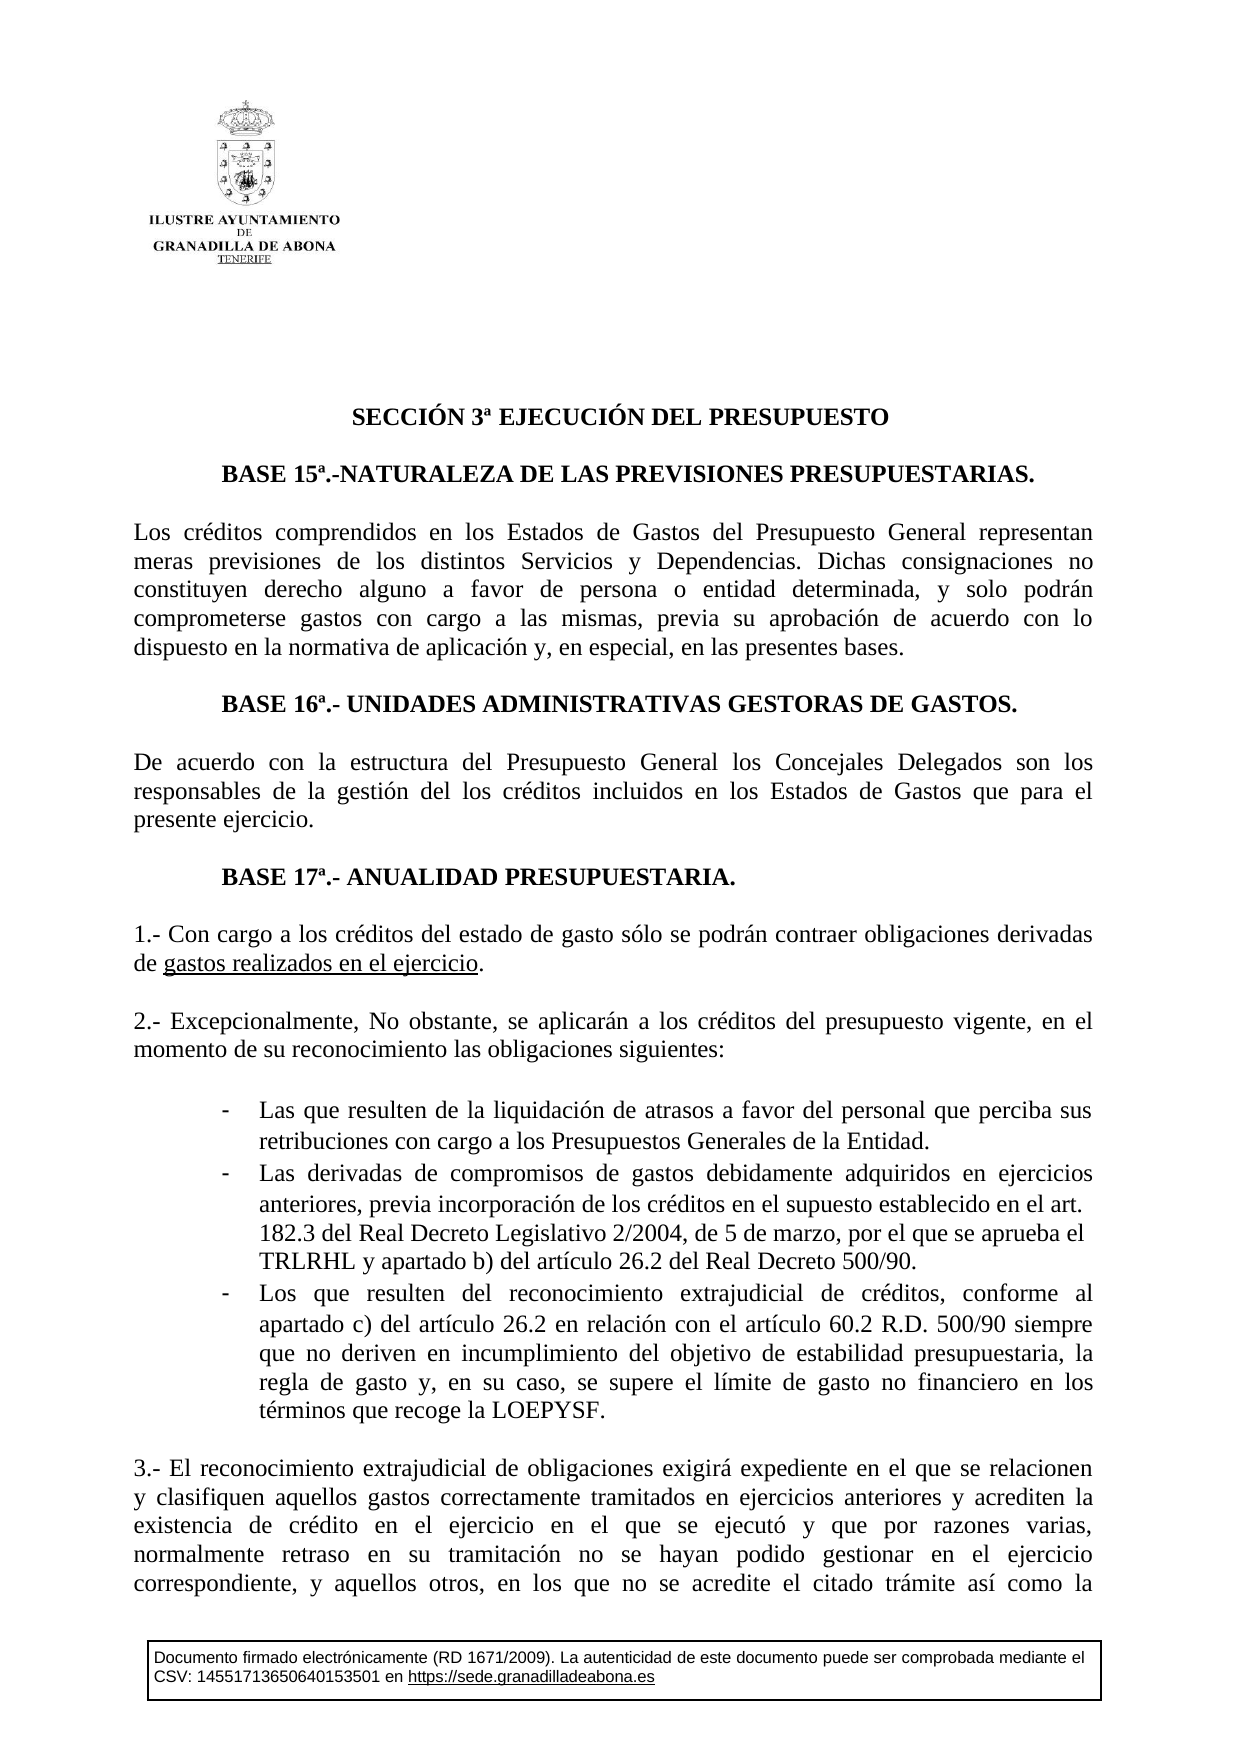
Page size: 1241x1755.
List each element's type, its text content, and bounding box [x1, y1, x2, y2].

text BASE 15ª.-NATURALEZA DE LAS PREVISIONES PRESUPUESTARIAS. [221, 459, 1093, 488]
subtitle BASE 16ª.- UNIDADES ADMINISTRATIVAS GESTORAS DE GASTOS. [221, 689, 1093, 718]
text 2.- Excepcionalmente, No obstante, se aplicarán a los créditos del presupuesto vigente, en el momento de su reconocimiento las obligaciones siguientes: [133, 1006, 1093, 1063]
list Las derivadas de compromisos de gastos debidamente adquiridos en ejercicios anteriores, previa incorporación de los créditos en el supuesto establecido en el art. [221, 1155, 1093, 1218]
text 3.- El reconocimiento extrajudicial de obligaciones exigirá expediente en el que se relacionen y clasifiquen aquellos gastos correctamente tramitados en ejercicios anteriores y acrediten la existencia de crédito en el ejercicio en el que se ejecutó y que por razones varias, normalmente retraso en su tramitación no se hayan podido gestionar en el ejercicio correspondiente, y aquellos otros, en los que no se acredite el citado trámite así como la [133, 1453, 1093, 1597]
text Los créditos comprendidos en los Estados de Gastos del Presupuesto General representan meras previsiones de los distintos Servicios y Dependencias. Dichas consignaciones no constituyen derecho alguno a favor de persona o entidad determinada, y solo podrán comprometerse gastos con cargo a las mismas, previa su aprobación de acuerdo con lo dispuesto en la normativa de aplicación y, en especial, en las presentes bases. [133, 517, 1093, 661]
text De acuerdo con la estructura del Presupuesto General los Concejales Delegados son los responsables de la gestión del los créditos incluidos en los Estados de Gastos que para el presente ejercicio. [133, 747, 1093, 833]
list Los que resulten del reconocimiento extrajudicial de créditos, conforme al apartado c) del artículo 26.2 en relación con el artículo 60.2 R.D. 500/90 siempre que no deriven en incumplimiento del objetivo de estabilidad presupuestaria, la regla de gasto y, en su caso, se supere el límite de gasto no financiero en los términos que recoge la LOEPYSF. [221, 1275, 1093, 1424]
text 182.3 del Real Decreto Legislativo 2/2004, de 5 de marzo, por el que se aprueba el TRLRHL y apartado b) del artículo 26.2 del Real Decreto 500/90. [259, 1218, 1093, 1275]
list Las que resulten de la liquidación de atrasos a favor del personal que perciba sus retribuciones con cargo a los Presupuestos Generales de la Entidad. [221, 1092, 1093, 1155]
subtitle SECCIÓN 3ª EJECUCIÓN DEL PRESUPUESTO [133, 402, 1108, 431]
text 1.- Con cargo a los créditos del estado de gasto sólo se podrán contraer obligaciones derivadas de gastos realizados en el ejercicio. [133, 919, 1093, 977]
subtitle BASE 17ª.- ANUALIDAD PRESUPUESTARIA. [221, 862, 1093, 891]
